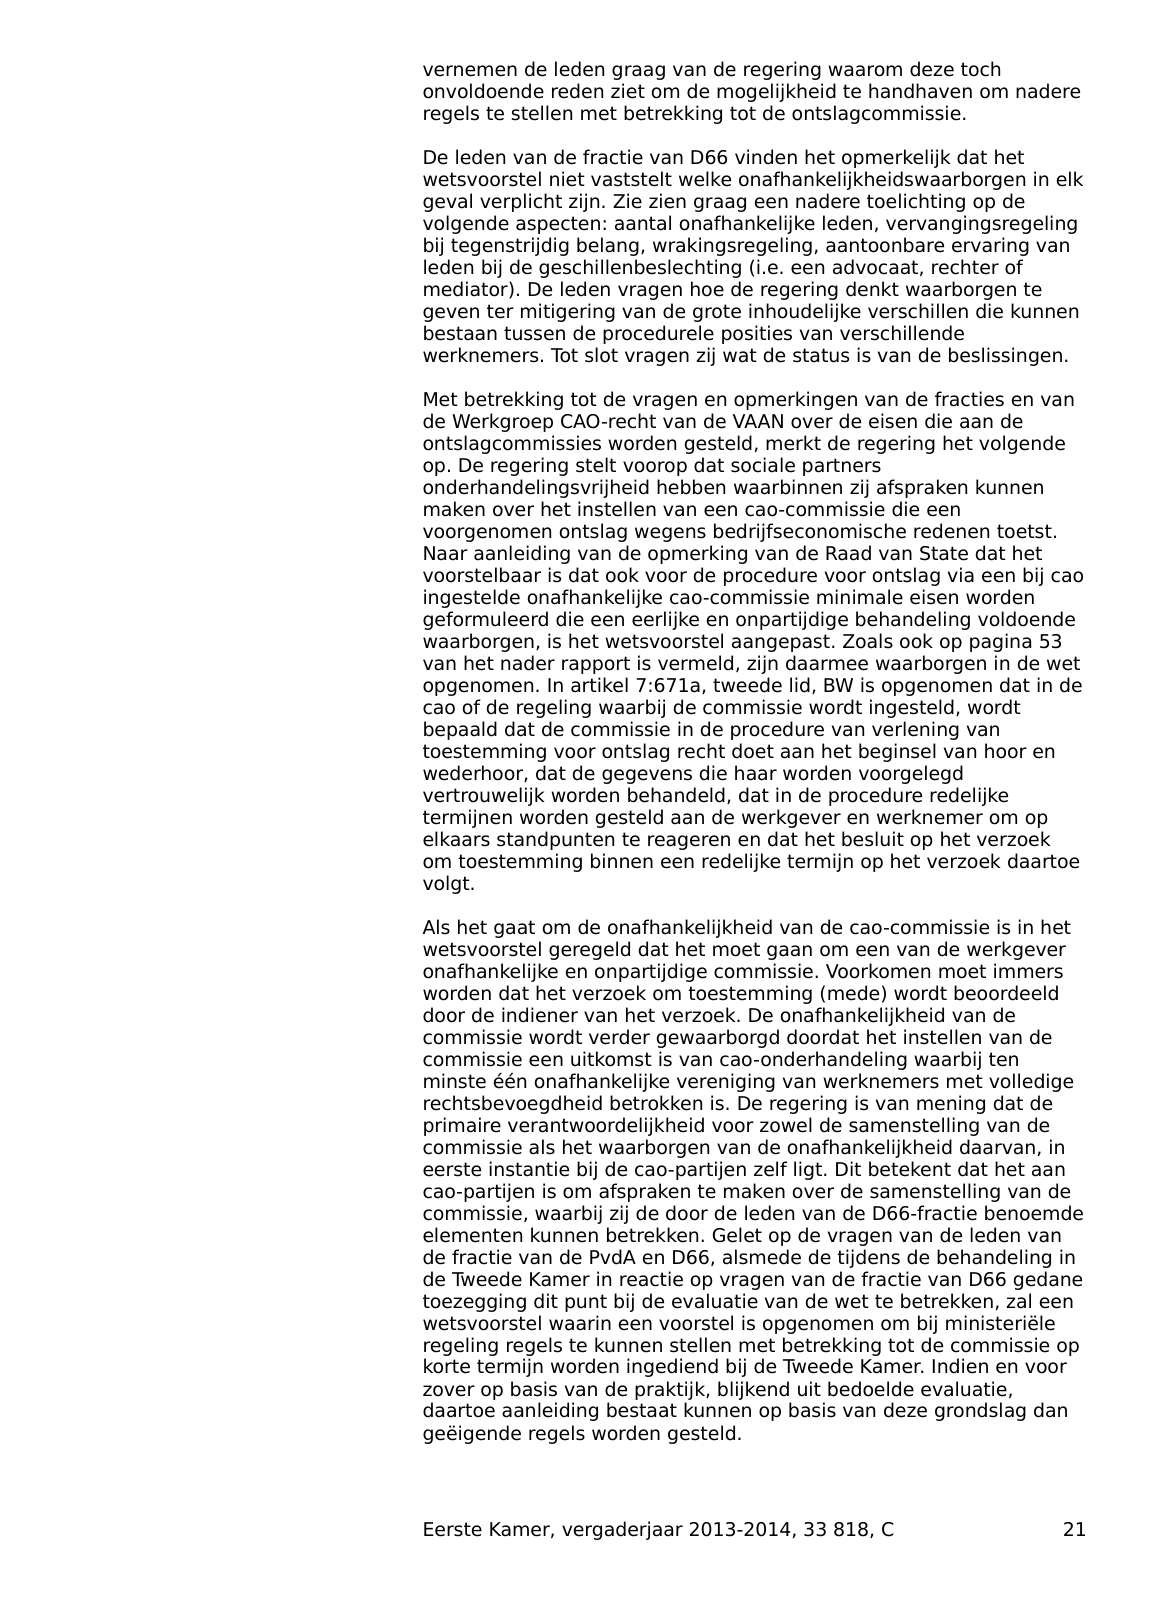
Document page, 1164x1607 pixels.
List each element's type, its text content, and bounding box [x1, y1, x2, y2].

text Met betrekking tot de vragen en opmerkingen van de fracties en van de Werkgroep CAO-recht van de VAAN over de eisen die aan de ontslagcommissies worden gesteld, merkt de regering het volgende op. De regering stelt voorop dat sociale partners onderhandelingsvrijheid hebben waarbinnen zij afspraken kunnen maken over het instellen van een cao-commissie die een voorgenomen ontslag wegens bedrijfseconomische redenen toetst. Naar aanleiding van de opmerking van de Raad van State dat het voorstelbaar is dat ook voor de procedure voor ontslag via een bij cao ingestelde onafhankelijke cao-commissie minimale eisen worden geformuleerd die een eerlijke en onpartijdige behandeling voldoende waarborgen, is het wetsvoorstel aangepast. Zoals ook op pagina 53 van het nader rapport is vermeld, zijn daarmee waarborgen in de wet opgenomen. In artikel 7:671a, tweede lid, BW is opgenomen dat in de cao of de regeling waarbij de commissie wordt ingesteld, wordt bepaald dat de commissie in de procedure van verlening van toestemming voor ontslag recht doet aan het beginsel van hoor en wederhoor, dat de gegevens die haar worden voorgelegd vertrouwelijk worden behandeld, dat in de procedure redelijke termijnen worden gesteld aan de werkgever en werknemer om op elkaars standpunten te reageren en dat het besluit op het verzoek om toestemming binnen een redelijke termijn op het verzoek daartoe volgt. [422, 389, 1087, 895]
text vernemen de leden graag van de regering waarom deze toch onvoldoende reden ziet om de mogelijkheid te handhaven om nadere regels te stellen met betrekking tot de ontslagcommissie. [422, 59, 1087, 125]
text De leden van de fractie van D66 vinden het opmerkelijk dat het wetsvoorstel niet vaststelt welke onafhankelijkheidswaarborgen in elk geval verplicht zijn. Zie zien graag een nadere toelichting op de volgende aspecten: aantal onafhankelijke leden, vervangingsregeling bij tegenstrijdig belang, wrakingsregeling, aantoonbare ervaring van leden bij de geschillenbeslechting (i.e. een advocaat, rechter of mediator). De leden vragen hoe de regering denkt waarborgen te geven ter mitigering van de grote inhoudelijke verschillen die kunnen bestaan tussen de procedurele posities van verschillende werknemers. Tot slot vragen zij wat de status is van de beslissingen. [422, 147, 1087, 367]
text Als het gaat om de onafhankelijkheid van de cao-commissie is in het wetsvoorstel geregeld dat het moet gaan om een van de werkgever onafhankelijke en onpartijdige commissie. Voorkomen moet immers worden dat het verzoek om toestemming (mede) wordt beoordeeld door de indiener van het verzoek. De onafhankelijkheid van de commissie wordt verder gewaarborgd doordat het instellen van de commissie een uitkomst is van cao-onderhandeling waarbij ten minste één onafhankelijke vereniging van werknemers met volledige rechtsbevoegdheid betrokken is. De regering is van mening dat de primaire verantwoordelijkheid voor zowel de samenstelling van de commissie als het waarborgen van de onafhankelijkheid daarvan, in eerste instantie bij de cao-partijen zelf ligt. Dit betekent dat het aan cao-partijen is om afspraken te maken over de samenstelling van de commissie, waarbij zij de door de leden van de D66-fractie benoemde elementen kunnen betrekken. Gelet op de vragen van de leden van de fractie van de PvdA en D66, alsmede de tijdens de behandeling in de Tweede Kamer in reactie op vragen van de fractie van D66 gedane toezegging dit punt bij de evaluatie van de wet te betrekken, zal een wetsvoorstel waarin een voorstel is opgenomen om bij ministeriële regeling regels te kunnen stellen met betrekking tot de commissie op korte termijn worden ingediend bij de Tweede Kamer. Indien en voor zover op basis van de praktijk, blijkend uit bedoelde evaluatie, daartoe aanleiding bestaat kunnen op basis van deze grondslag dan geëigende regels worden gesteld. [422, 917, 1087, 1444]
